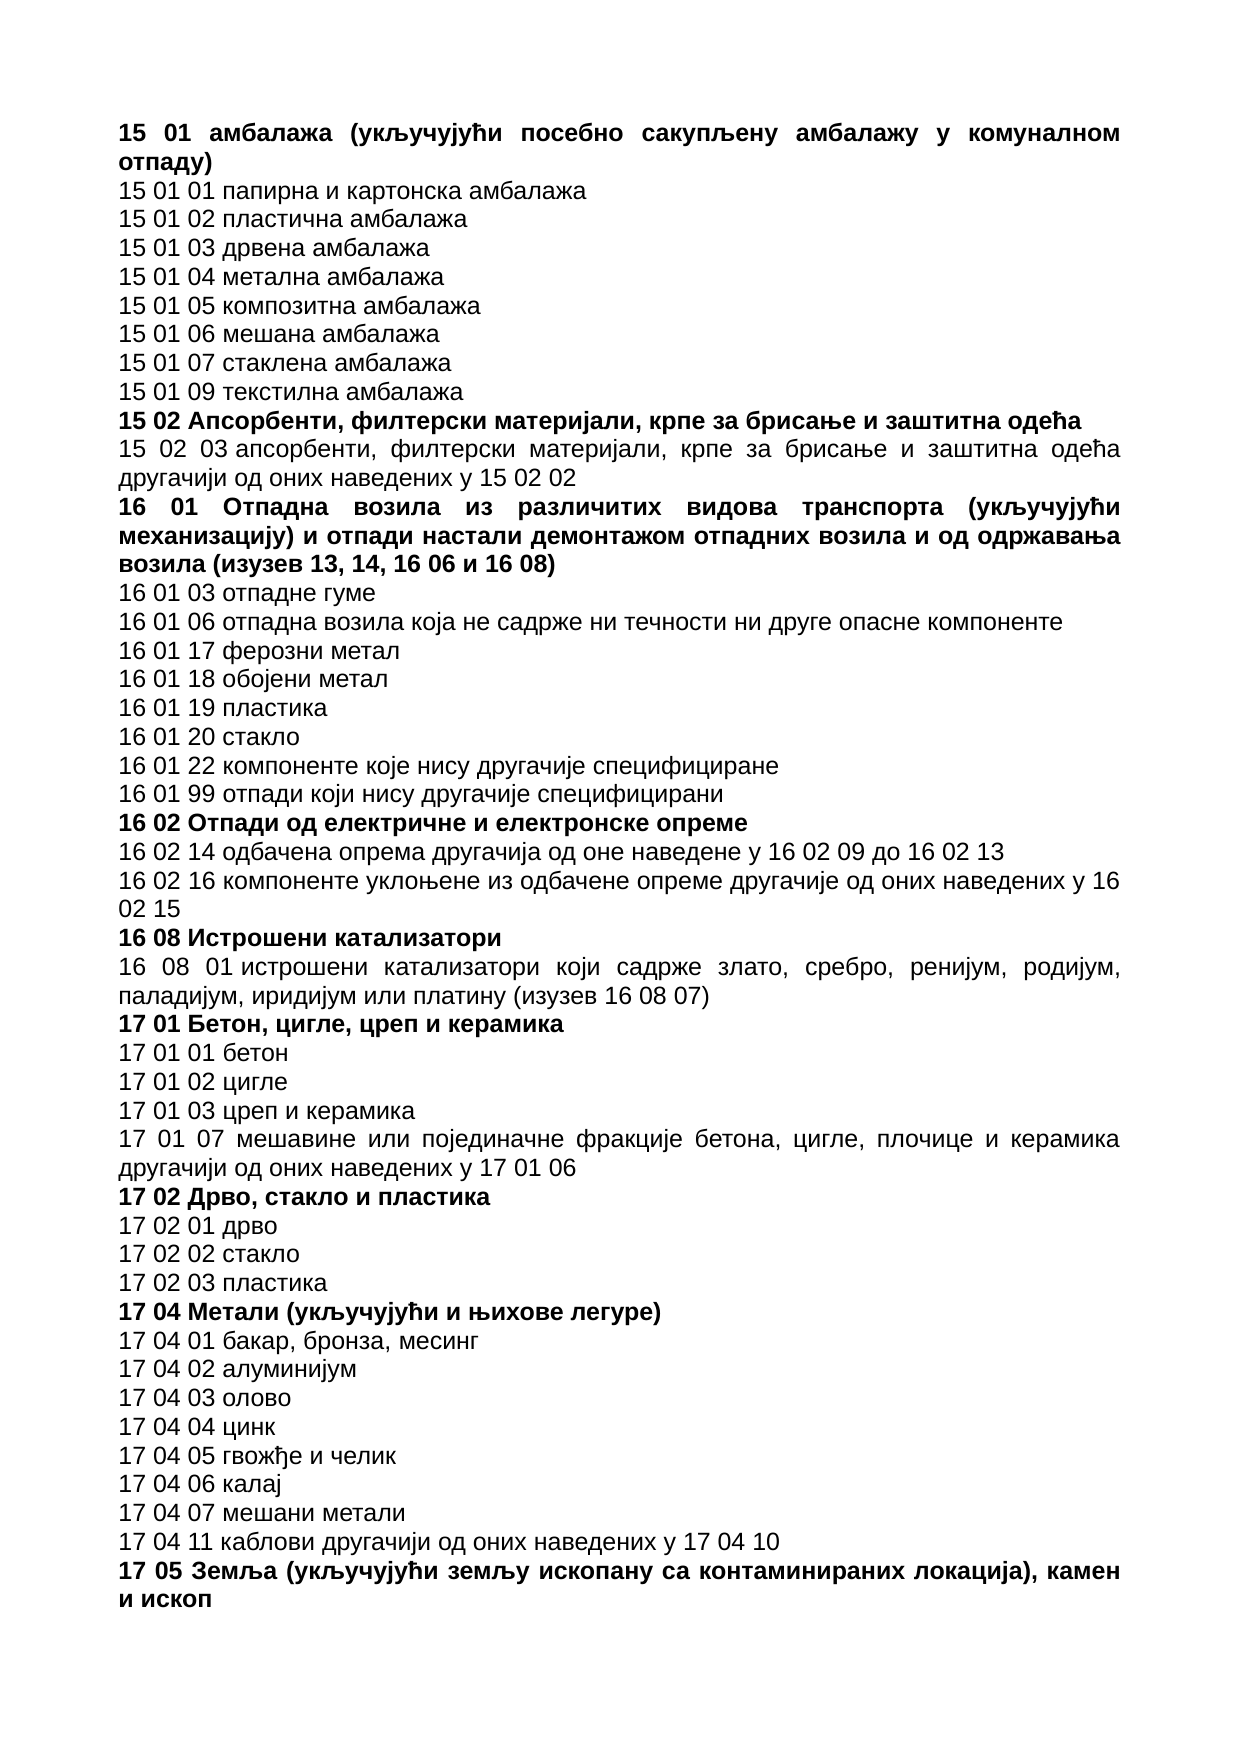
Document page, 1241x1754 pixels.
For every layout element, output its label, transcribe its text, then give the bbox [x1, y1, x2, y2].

text 15 01 02 пластична амбалажа [118, 204, 1122, 233]
text 17 04 07 мешани метали [118, 1498, 1122, 1527]
text 15 01 09 текстилна амбалажа [118, 377, 1122, 406]
text 17 01 07 мешавине или појединачне фракције бетона, цигле, плочице и керамика другачији од оних наведених у 17 01 06 [118, 1124, 1122, 1182]
text 16 01 Отпадна возила из различитих видова транспорта (укључујући механизацију) и отпади настали демонтажом отпадних возила и од одржавања возила (изузев 13, 14, 16 06 и 16 08) [118, 492, 1122, 578]
text 16 08 Истрошени катализатори [118, 923, 1122, 952]
text 17 01 01 бетон [118, 1038, 1122, 1067]
text 16 01 03 отпадне гуме [118, 578, 1122, 607]
text 17 04 02 алуминијум [118, 1354, 1122, 1383]
text 16 01 18 обојени метал [118, 664, 1122, 693]
text 16 01 19 пластика [118, 693, 1122, 722]
text 16 02 14 одбачена опрема другачија од оне наведене у 16 02 09 до 16 02 13 [118, 837, 1122, 866]
text 17 01 Бетон, цигле, цреп и керамика [118, 1009, 1122, 1038]
text 15 01 01 папирна и картонска амбалажа [118, 176, 1122, 204]
text 15 02 Апсорбенти, филтерски материјали, крпе за брисање и заштитна одећа [118, 406, 1122, 434]
text 15 01 07 стаклена амбалажа [118, 348, 1122, 377]
text 16 01 99 отпади који нису другачије специфицирани [118, 779, 1122, 808]
text 15 01 06 мешана амбалажа [118, 319, 1122, 348]
text 16 01 20 стакло [118, 722, 1122, 751]
text 17 02 03 пластика [118, 1268, 1122, 1297]
text 15 01 амбалажа (укључујући посебно сакупљену амбалажу у комуналном отпаду) [118, 118, 1122, 176]
text 16 02 16 компоненте уклоњене из одбачене опреме другачије од оних наведених у 16 02 15 [118, 866, 1122, 923]
text 17 02 01 дрво [118, 1211, 1122, 1239]
text 17 04 05 гвожђе и челик [118, 1441, 1122, 1469]
text 15 02 03 апсорбенти, филтерски материјали, крпе за брисање и заштитна одећа другачији од оних наведених у 15 02 02 [118, 434, 1122, 492]
text 17 04 Метали (укључујући и њихове легуре) [118, 1297, 1122, 1326]
text 17 04 01 бакар, бронза, месинг [118, 1326, 1122, 1354]
text 17 02 Дрво, стакло и пластика [118, 1182, 1122, 1211]
text 16 01 17 ферозни метал [118, 636, 1122, 664]
text 17 05 Земља (укључујући земљу ископану са контаминираних локација), камен и ископ [118, 1556, 1122, 1613]
text 15 01 05 композитна амбалажа [118, 291, 1122, 319]
text 15 01 03 дрвена амбалажа [118, 233, 1122, 262]
text 16 01 22 компоненте које нису другачије специфициране [118, 751, 1122, 779]
text 15 01 04 метална амбалажа [118, 262, 1122, 291]
text 17 01 02 цигле [118, 1067, 1122, 1096]
text 17 04 06 калај [118, 1469, 1122, 1498]
text 17 02 02 стакло [118, 1239, 1122, 1268]
text 17 04 03 олово [118, 1383, 1122, 1412]
text 16 01 06 отпадна возила која не садрже ни течности ни друге опасне компоненте [118, 607, 1122, 636]
text 17 04 04 цинк [118, 1412, 1122, 1441]
text 16 08 01 истрошени катализатори који садрже злато, сребро, ренијум, родијум, паладијум, иридијум или платину (изузев 16 08 07) [118, 952, 1122, 1009]
text 17 01 03 цреп и керамика [118, 1096, 1122, 1124]
text 16 02 Отпади од електричне и електронске опреме [118, 808, 1122, 837]
text 17 04 11 каблови другачији од оних наведених у 17 04 10 [118, 1527, 1122, 1556]
